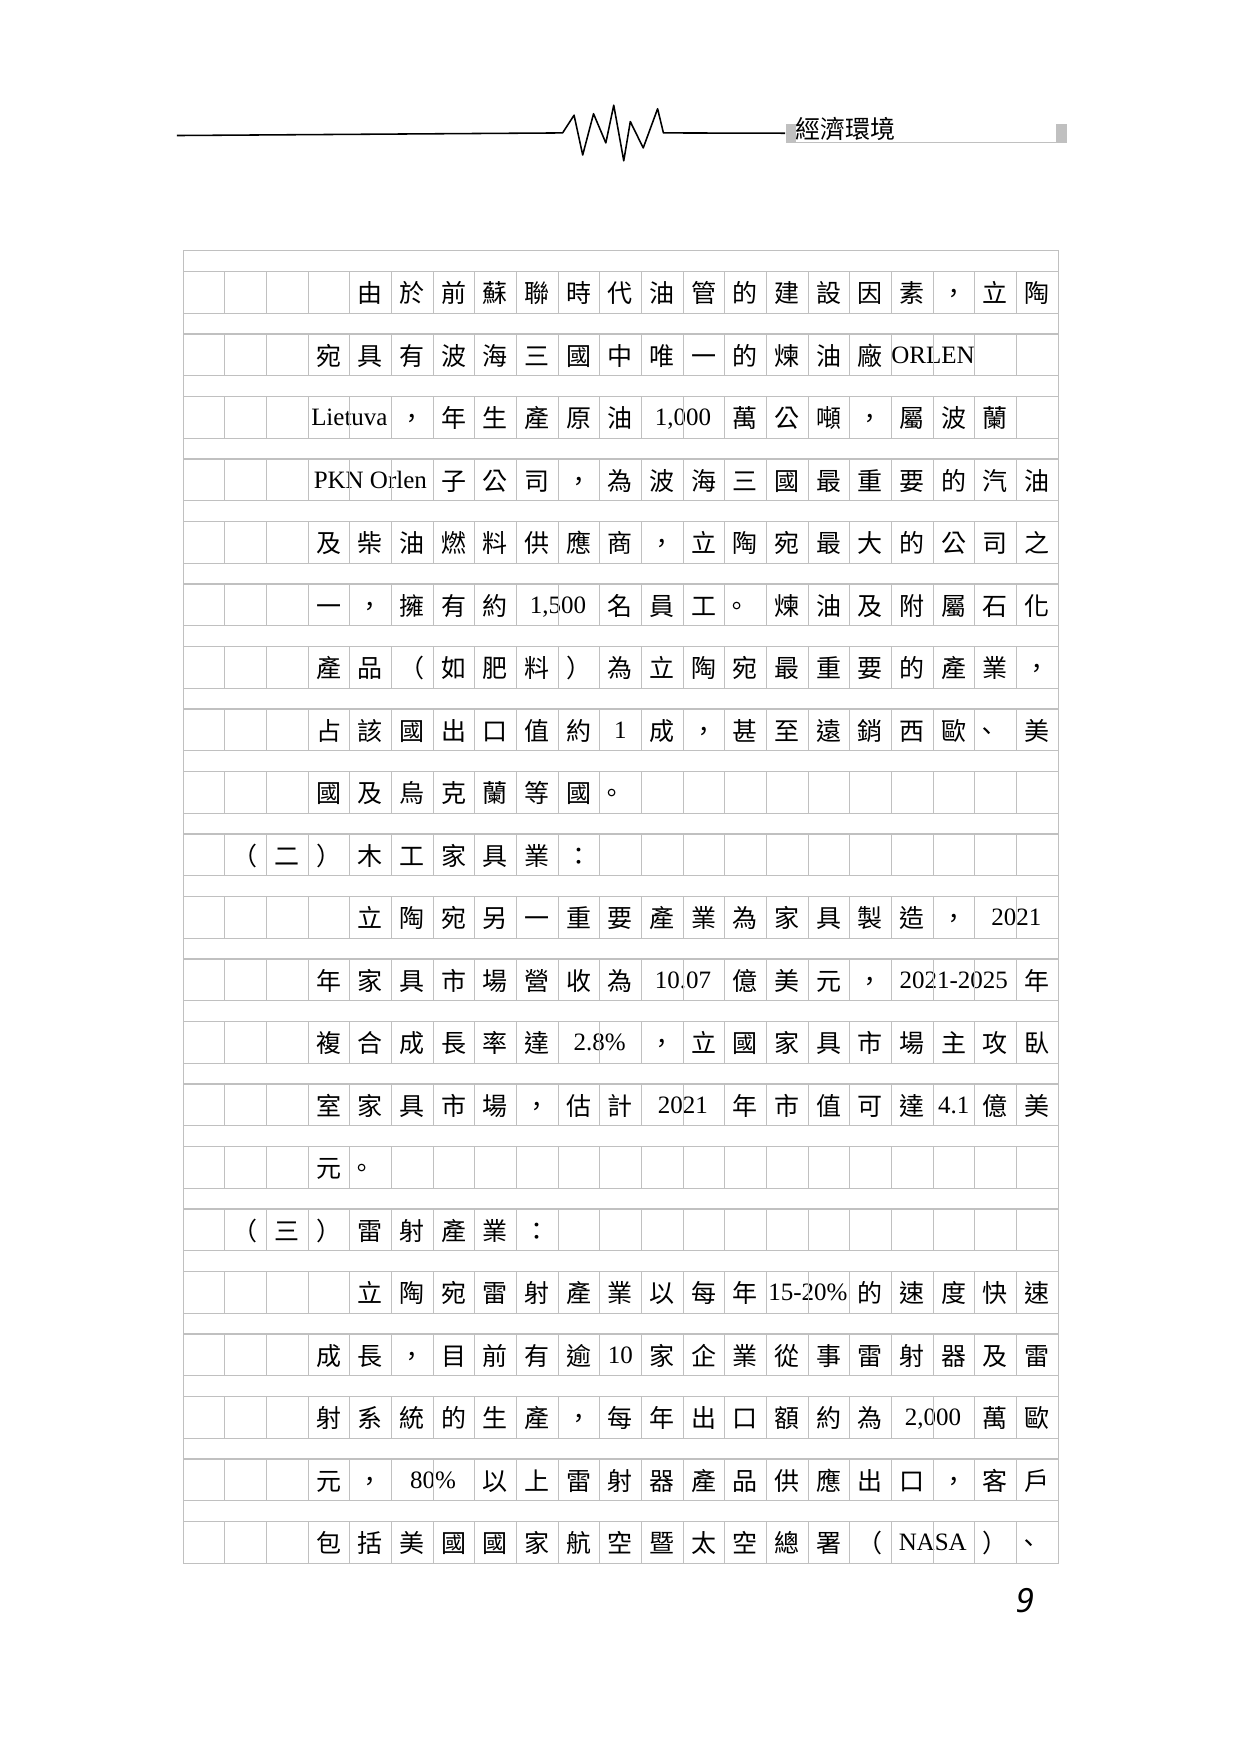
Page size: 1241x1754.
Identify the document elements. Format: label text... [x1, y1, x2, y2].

text [1017, 1210, 1058, 1250]
text [207, 814, 1058, 833]
text 業 [475, 1210, 516, 1250]
text [809, 1210, 849, 1250]
text [207, 1189, 1058, 1208]
text 立陶宛另一重要產業為家具製造，2021年家具市場營收為10.07億美元，2021-2025年複合成長率達2.8%，立國家具市場主攻臥室家具市場，估計2021年市值可達4.1億美元。 [281, 876, 1058, 896]
text ） [309, 835, 349, 875]
text [809, 835, 849, 875]
text 由於前蘇聯時代油管的建設因素，立陶宛具有波海三國中唯一的煉油廠ORLEN Lietuva，年生產原油1,000萬公噸，屬波蘭PKN Orlen子公司，為波海三國最重要的汽油及柴油燃料供應商，立陶宛最大的公司之一，擁有約1,500名員工。煉油及附屬石化產品（如肥料）為立陶宛最重要的產業，占該國出口值約1成，甚至遠銷西歐、美國及烏克蘭等國。 [281, 689, 1058, 708]
text 木 [350, 835, 391, 875]
text [767, 835, 808, 875]
text [684, 1210, 724, 1250]
text 立陶宛雷射產業以每年15-20%的速度快速成長，目前有逾10家企業從事雷射器及雷射系統的生產，每年出口額約為2,000萬歐元，80%以上雷射器產品供應出口，客戶包括美國國家航空暨太空總署（NASA）、歐洲核子研究組織（CERN）、IBM及全球特種玻璃生產領導者康寧公司（Corning Incorporated）等。立陶宛皮秒雷射光譜儀全球市占率占一半以上，主要出口到歐洲其他國家、美國、澳洲及亞洲。 [281, 1251, 1058, 1271]
text 射 [392, 1210, 433, 1250]
text 立陶宛雷射產業以每年15-20%的速度快速成長，目前有逾10家企業從事雷射器及雷射系統的生產，每年出口額約為2,000萬歐元，80%以上雷射器產品供應出口，客戶包括美國國家航空暨太空總署（NASA）、歐洲核子研究組織（CERN）、IBM及全球特種玻璃生產領導者康寧公司（Corning Incorporated）等。立陶宛皮秒雷射光譜儀全球市占率占一半以上，主要出口到歐洲其他國家、美國、澳洲及亞洲。 [281, 1376, 1058, 1396]
text [934, 1210, 974, 1250]
text [600, 1210, 641, 1250]
text 工 [392, 835, 433, 875]
text 由於前蘇聯時代油管的建設因素，立陶宛具有波海三國中唯一的煉油廠ORLEN Lietuva，年生產原油1,000萬公噸，屬波蘭PKN Orlen子公司，為波海三國最重要的汽油及柴油燃料供應商，立陶宛最大的公司之一，擁有約1,500名員工。煉油及附屬石化產品（如肥料）為立陶宛最重要的產業，占該國出口值約1成，甚至遠銷西歐、美國及烏克蘭等國。 [281, 314, 1058, 333]
text 立陶宛另一重要產業為家具製造，2021年家具市場營收為10.07億美元，2021-2025年複合成長率達2.8%，立國家具市場主攻臥室家具市場，估計2021年市值可達4.1億美元。 [281, 939, 1058, 958]
text [725, 835, 766, 875]
text 立陶宛雷射產業以每年15-20%的速度快速成長，目前有逾10家企業從事雷射器及雷射系統的生產，每年出口額約為2,000萬歐元，80%以上雷射器產品供應出口，客戶包括美國國家航空暨太空總署（NASA）、歐洲核子研究組織（CERN）、IBM及全球特種玻璃生產領導者康寧公司（Corning Incorporated）等。立陶宛皮秒雷射光譜儀全球市占率占一半以上，主要出口到歐洲其他國家、美國、澳洲及亞洲。 [281, 1501, 1058, 1521]
text [684, 835, 724, 875]
text ： [517, 1210, 558, 1250]
text 立陶宛另一重要產業為家具製造，2021年家具市場營收為10.07億美元，2021-2025年複合成長率達2.8%，立國家具市場主攻臥室家具市場，估計2021年市值可達4.1億美元。 [281, 1064, 1058, 1083]
text 產 [434, 1210, 474, 1250]
text 雷 [350, 1210, 391, 1250]
text [1017, 835, 1058, 875]
text 立陶宛雷射產業以每年15-20%的速度快速成長，目前有逾10家企業從事雷射器及雷射系統的生產，每年出口額約為2,000萬歐元，80%以上雷射器產品供應出口，客戶包括美國國家航空暨太空總署（NASA）、歐洲核子研究組織（CERN）、IBM及全球特種玻璃生產領導者康寧公司（Corning Incorporated）等。立陶宛皮秒雷射光譜儀全球市占率占一半以上，主要出口到歐洲其他國家、美國、澳洲及亞洲。 [281, 1439, 1058, 1458]
text [934, 835, 974, 875]
text 家 [434, 835, 474, 875]
text 由於前蘇聯時代油管的建設因素，立陶宛具有波海三國中唯一的煉油廠ORLEN Lietuva，年生產原油1,000萬公噸，屬波蘭PKN Orlen子公司，為波海三國最重要的汽油及柴油燃料供應商，立陶宛最大的公司之一，擁有約1,500名員工。煉油及附屬石化產品（如肥料）為立陶宛最重要的產業，占該國出口值約1成，甚至遠銷西歐、美國及烏克蘭等國。 [281, 251, 1058, 271]
text 由於前蘇聯時代油管的建設因素，立陶宛具有波海三國中唯一的煉油廠ORLEN Lietuva，年生產原油1,000萬公噸，屬波蘭PKN Orlen子公司，為波海三國最重要的汽油及柴油燃料供應商，立陶宛最大的公司之一，擁有約1,500名員工。煉油及附屬石化產品（如肥料）為立陶宛最重要的產業，占該國出口值約1成，甚至遠銷西歐、美國及烏克蘭等國。 [281, 439, 1058, 458]
text [207, 1210, 224, 1250]
text [725, 1210, 766, 1250]
text [767, 1210, 808, 1250]
text 業 [517, 835, 558, 875]
text [600, 835, 641, 875]
text [850, 1210, 891, 1250]
text ： [559, 835, 599, 875]
text 立陶宛雷射產業以每年15-20%的速度快速成長，目前有逾10家企業從事雷射器及雷射系統的生產，每年出口額約為2,000萬歐元，80%以上雷射器產品供應出口，客戶包括美國國家航空暨太空總署（NASA）、歐洲核子研究組織（CERN）、IBM及全球特種玻璃生產領導者康寧公司（Corning Incorporated）等。立陶宛皮秒雷射光譜儀全球市占率占一半以上，主要出口到歐洲其他國家、美國、澳洲及亞洲。 [281, 1314, 1058, 1333]
text [642, 835, 683, 875]
text 具 [475, 835, 516, 875]
text [892, 835, 933, 875]
text [975, 1210, 1016, 1250]
text 立陶宛另一重要產業為家具製造，2021年家具市場營收為10.07億美元，2021-2025年複合成長率達2.8%，立國家具市場主攻臥室家具市場，估計2021年市值可達4.1億美元。 [281, 1001, 1058, 1021]
text 由於前蘇聯時代油管的建設因素，立陶宛具有波海三國中唯一的煉油廠ORLEN Lietuva，年生產原油1,000萬公噸，屬波蘭PKN Orlen子公司，為波海三國最重要的汽油及柴油燃料供應商，立陶宛最大的公司之一，擁有約1,500名員工。煉油及附屬石化產品（如肥料）為立陶宛最重要的產業，占該國出口值約1成，甚至遠銷西歐、美國及烏克蘭等國。 [281, 501, 1058, 521]
text 二 [267, 835, 308, 875]
text 由於前蘇聯時代油管的建設因素，立陶宛具有波海三國中唯一的煉油廠ORLEN Lietuva，年生產原油1,000萬公噸，屬波蘭PKN Orlen子公司，為波海三國最重要的汽油及柴油燃料供應商，立陶宛最大的公司之一，擁有約1,500名員工。煉油及附屬石化產品（如肥料）為立陶宛最重要的產業，占該國出口值約1成，甚至遠銷西歐、美國及烏克蘭等國。 [281, 376, 1058, 396]
text 由於前蘇聯時代油管的建設因素，立陶宛具有波海三國中唯一的煉油廠ORLEN Lietuva，年生產原油1,000萬公噸，屬波蘭PKN Orlen子公司，為波海三國最重要的汽油及柴油燃料供應商，立陶宛最大的公司之一，擁有約1,500名員工。煉油及附屬石化產品（如肥料）為立陶宛最重要的產業，占該國出口值約1成，甚至遠銷西歐、美國及烏克蘭等國。 [281, 564, 1058, 583]
text [207, 835, 224, 875]
text [850, 835, 891, 875]
text 由於前蘇聯時代油管的建設因素，立陶宛具有波海三國中唯一的煉油廠ORLEN Lietuva，年生產原油1,000萬公噸，屬波蘭PKN Orlen子公司，為波海三國最重要的汽油及柴油燃料供應商，立陶宛最大的公司之一，擁有約1,500名員工。煉油及附屬石化產品（如肥料）為立陶宛最重要的產業，占該國出口值約1成，甚至遠銷西歐、美國及烏克蘭等國。 [281, 626, 1058, 646]
text （ [225, 1210, 266, 1250]
text [892, 1210, 933, 1250]
text 三 [267, 1210, 308, 1250]
text [559, 1210, 599, 1250]
text 由於前蘇聯時代油管的建設因素，立陶宛具有波海三國中唯一的煉油廠ORLEN Lietuva，年生產原油1,000萬公噸，屬波蘭PKN Orlen子公司，為波海三國最重要的汽油及柴油燃料供應商，立陶宛最大的公司之一，擁有約1,500名員工。煉油及附屬石化產品（如肥料）為立陶宛最重要的產業，占該國出口值約1成，甚至遠銷西歐、美國及烏克蘭等國。 [281, 751, 1058, 771]
text [642, 1210, 683, 1250]
text （ [225, 835, 266, 875]
text [975, 835, 1016, 875]
text 立陶宛另一重要產業為家具製造，2021年家具市場營收為10.07億美元，2021-2025年複合成長率達2.8%，立國家具市場主攻臥室家具市場，估計2021年市值可達4.1億美元。 [281, 1126, 1058, 1146]
text ） [309, 1210, 349, 1250]
